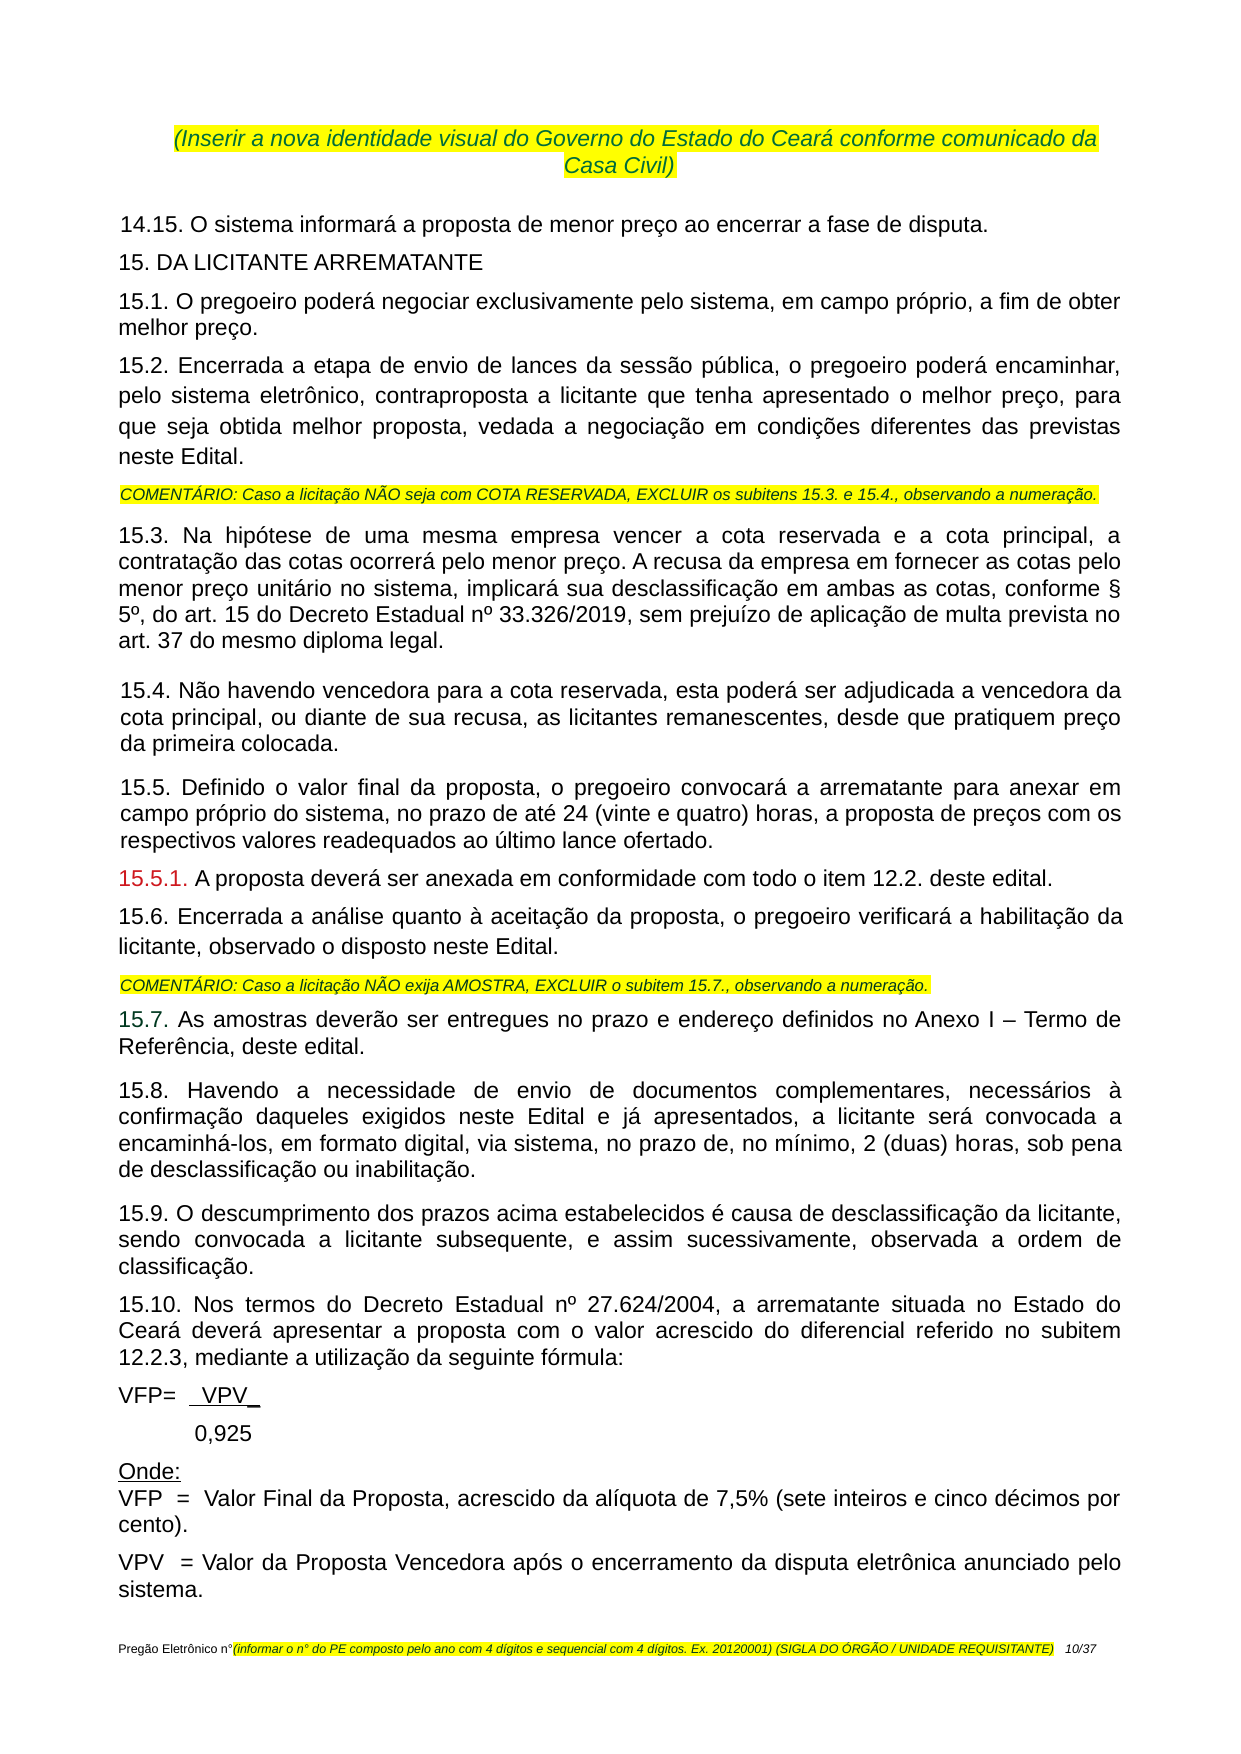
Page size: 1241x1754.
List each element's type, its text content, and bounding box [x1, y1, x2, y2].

text 15.4. Não havendo vencedora para a cota reservada, esta poderá ser adjudicada a vencedora da cota principal, ou diante de sua recusa, as licitantes remanescentes, desde que pratiquem preço da primeira colocada. [120, 677, 1122, 756]
text Onde: VFP = Valor Final da Proposta, acrescido da alíquota de 7,5% (sete inteiros e cinco décimos por cento). [118, 1458, 1122, 1537]
text 15.7. As amostras deverão ser entregues no prazo e endereço definidos no Anexo I – Termo de Referência, deste edital. [118, 1006, 1122, 1059]
text 15. DA LICITANTE ARREMATANTE [118, 249, 1122, 276]
text 0,925 [118, 1420, 1122, 1446]
text 15.1. O pregoeiro poderá negociar exclusivamente pelo sistema, em campo próprio, a fim de obter melhor preço. [118, 288, 1122, 340]
text 15.9. O descumprimento dos prazos acima estabelecidos é causa de desclassificação da licitante, sendo convocada a licitante subsequente, e assim sucessivamente, observada a ordem de classificação. [118, 1200, 1122, 1279]
list 15.2. Encerrada a etapa de envio de lances da sessão pública, o pregoeiro poderá encaminhar, pelo sistema eletrônico, contraproposta a licitante que tenha apresentado o melhor preço, para que seja obtida melhor proposta, vedada a negociação em condições diferentes das previstas neste Edital. [118, 352, 1122, 469]
text VFP= VPV_ [118, 1382, 1122, 1408]
text 15.6. Encerrada a análise quanto à aceitação da proposta, o pregoeiro verificará a habilitação da licitante, observado o disposto neste Edital. [118, 903, 1123, 959]
text 15.3. Na hipótese de uma mesma empresa vencer a cota reservada e a cota principal, a contratação das cotas ocorrerá pelo menor preço. A recusa da empresa em fornecer as cotas pelo menor preço unitário no sistema, implicará sua desclassificação em ambas as cotas, conforme § 5º, do art. 15 do Decreto Estadual nº 33.326/2019, sem prejuízo de aplicação de multa prevista no art. 37 do mesmo diploma legal. [118, 522, 1122, 653]
text COMENTÁRIO: Caso a licitação NÃO seja com COTA RESERVADA, EXCLUIR os subitens 15.3. e 15.4., observando a numeração. [120, 485, 1122, 504]
text 15.10. Nos termos do Decreto Estadual nº 27.624/2004, a arrematante situada no Estado do Ceará deverá apresentar a proposta com o valor acrescido do diferencial referido no subitem 12.2.3, mediante a utilização da seguinte fórmula: [118, 1291, 1122, 1370]
text VPV = Valor da Proposta Vencedora após o encerramento da disputa eletrônica anunciado pelo sistema. [118, 1549, 1122, 1602]
text 15.5. Definido o valor final da proposta, o pregoeiro convocará a arrematante para anexar em campo próprio do sistema, no prazo de até 24 (vinte e quatro) horas, a proposta de preços com os respectivos valores readequados ao último lance ofertado. [120, 774, 1122, 853]
list 15.8. Havendo a necessidade de envio de documentos complementares, necessários à confirmação daqueles exigidos neste Edital e já apresentados, a licitante será convocada a encaminhá-los, em formato digital, via sistema, no prazo de, no mínimo, 2 (duas) horas, sob pena de desclassificação ou inabilitação. [118, 1077, 1122, 1182]
text 15.5.1. A proposta deverá ser anexada em conformidade com todo o item 12.2. deste edital. [118, 865, 1122, 891]
text COMENTÁRIO: Caso a licitação NÃO exija AMOSTRA, EXCLUIR o subitem 15.7., observando a numeração. [120, 975, 1122, 994]
text 14.15. O sistema informará a proposta de menor preço ao encerrar a fase de disputa. [120, 211, 1122, 237]
